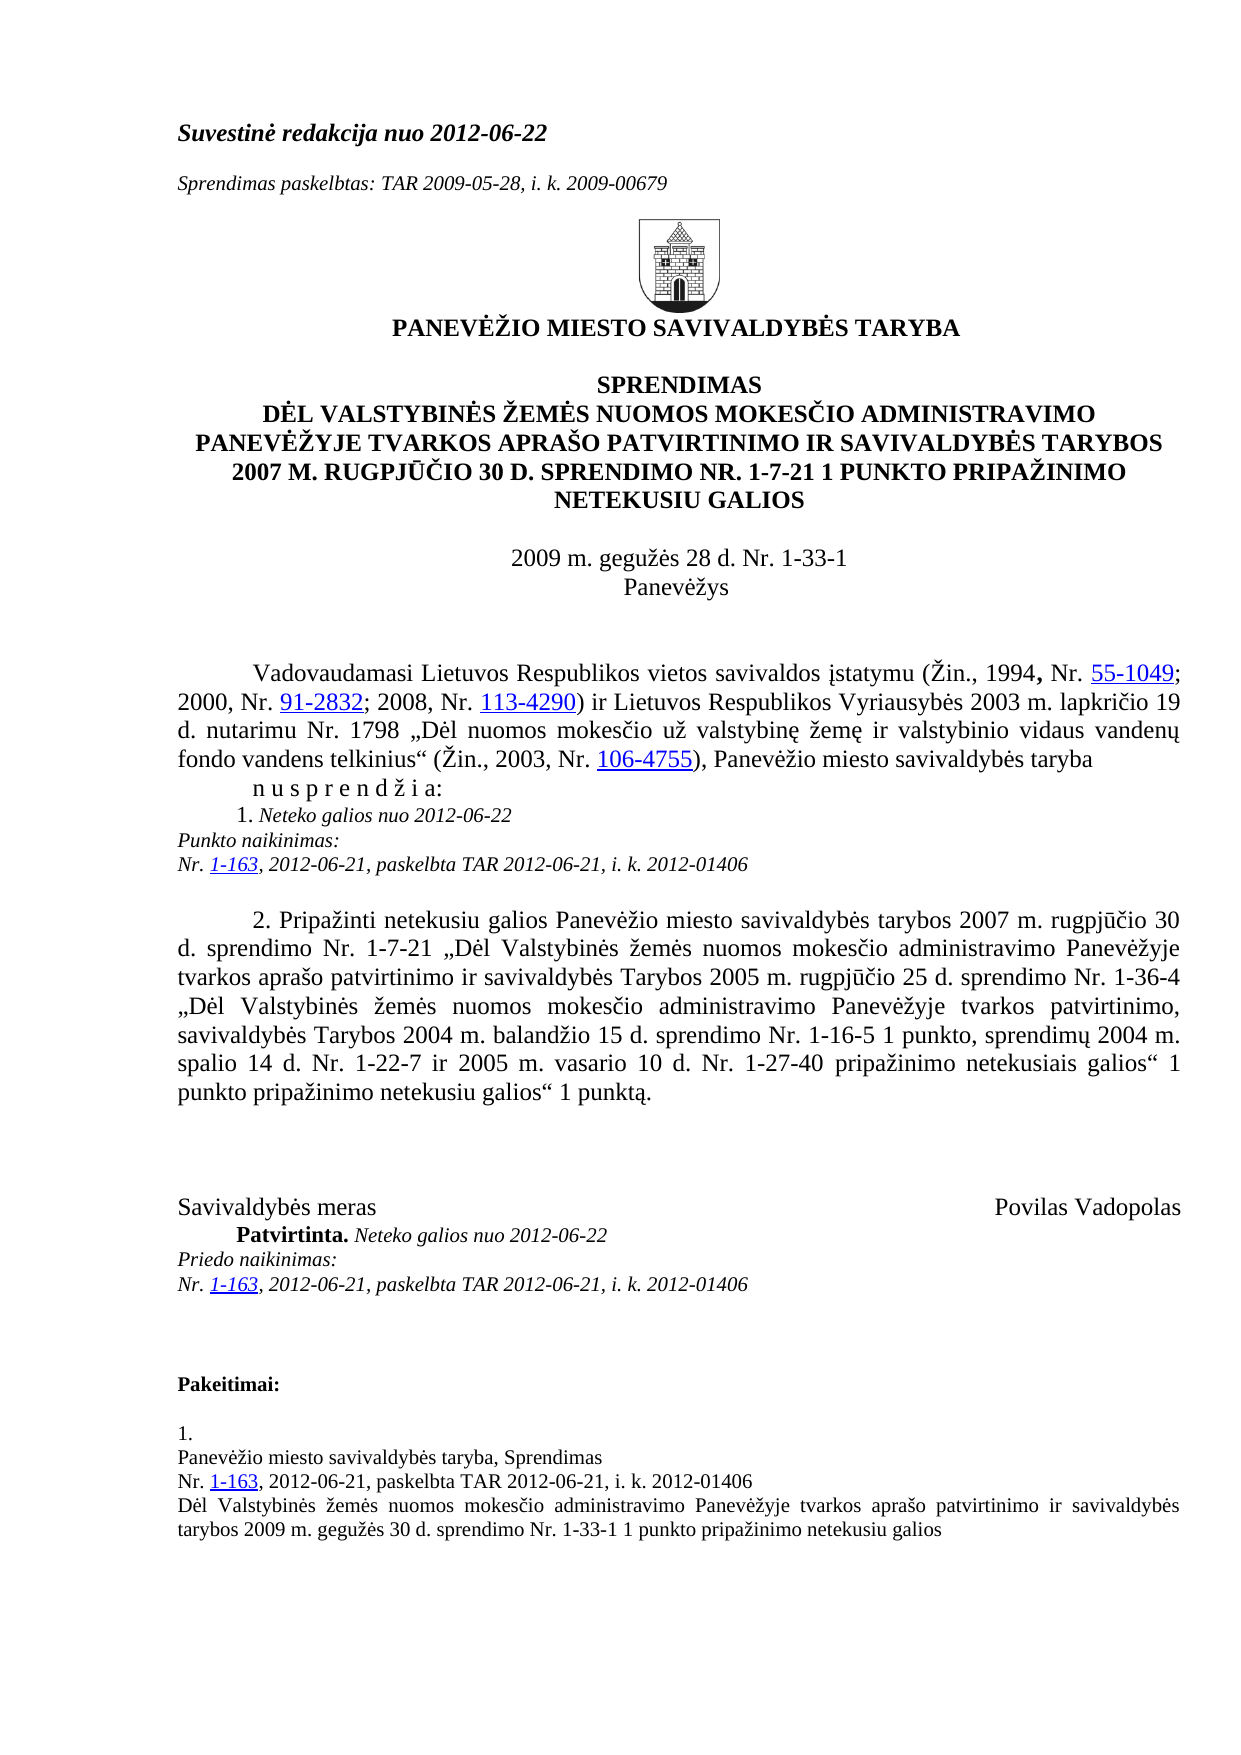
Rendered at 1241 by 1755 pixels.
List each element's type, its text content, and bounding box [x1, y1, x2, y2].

text Nr. 1-163, 2012-06-21, paskelbta TAR 2012-06-21, i. k. 2012-01406 [177, 1271, 1181, 1296]
text 1. [177, 1421, 1181, 1444]
text Panevėžio miesto savivaldybės taryba, Sprendimas [177, 1444, 1181, 1469]
text SPRENDIMAS [177, 370, 1181, 399]
text Patvirtinta. Neteko galios nuo 2012-06-22 [177, 1221, 1181, 1247]
text Dėl Valstybinės žemės nuomos mokesčio administravimo Panevėžyje tvarkos aprašo patvirtinimo ir savivaldybės tarybos 2009 m. gegužės 30 d. sprendimo Nr. 1-33-1 1 punkto pripažinimo netekusiu galios [177, 1493, 1181, 1541]
text Pakeitimai: [177, 1372, 1181, 1396]
text Panevėžys [177, 572, 1181, 600]
text Priedo naikinimas: [177, 1247, 1181, 1271]
text Nr. 1-163, 2012-06-21, paskelbta TAR 2012-06-21, i. k. 2012-01406 [177, 852, 1181, 876]
text Nr. 1-163, 2012-06-21, paskelbta TAR 2012-06-21, i. k. 2012-01406 [177, 1469, 1181, 1493]
text n u s p r e n d ž i a: [177, 773, 1181, 802]
text PANEVĖŽIO MIESTO SAVIVALDYBĖS TARYBA [177, 313, 1181, 342]
text 1. Neteko galios nuo 2012-06-22 [177, 802, 1181, 828]
text Sprendimas paskelbtas: TAR 2009-05-28, i. k. 2009-00679 [177, 171, 1181, 195]
text Punkto naikinimas: [177, 828, 1181, 852]
text Vadovaudamasi Lietuvos Respublikos vietos savivaldos įstatymu (Žin., 1994, Nr. 55-1049; 2000, Nr. 91-2832; 2008, Nr. 113-4290) ir Lietuvos Respublikos Vyriausybės 2003 m. lapkričio 19 d. nutarimu Nr. 1798 „Dėl nuomos mokesčio už valstybinę žemę ir valstybinio vidaus vandenų fondo vandens telkinius“ (Žin., 2003, Nr. 106-4755), Panevėžio miesto savivaldybės taryba [177, 658, 1181, 773]
text Savivaldybės meras Povilas Vadopolas [177, 1192, 1181, 1221]
text 2009 m. gegužės 28 d. Nr. 1-33-1 [177, 543, 1181, 572]
text 2. Pripažinti netekusiu galios Panevėžio miesto savivaldybės tarybos 2007 m. rugpjūčio 30 d. sprendimo Nr. 1-7-21 „Dėl Valstybinės žemės nuomos mokesčio administravimo Panevėžyje tvarkos aprašo patvirtinimo ir savivaldybės Tarybos 2005 m. rugpjūčio 25 d. sprendimo Nr. 1-36-4 „Dėl Valstybinės žemės nuomos mokesčio administravimo Panevėžyje tvarkos patvirtinimo, savivaldybės Tarybos 2004 m. balandžio 15 d. sprendimo Nr. 1-16-5 1 punkto, sprendimų 2004 m. spalio 14 d. Nr. 1-22-7 ir 2005 m. vasario 10 d. Nr. 1-27-40 pripažinimo netekusiais galios“ 1 punkto pripažinimo netekusiu galios“ 1 punktą. [177, 905, 1181, 1106]
text dėl VALSTYBINĖS ŽEMĖS NUOMOS MOKESČIO ADMINISTRAVIMO PANEVĖŽYJE TVARKOS APRAŠO PATVIRTINIMO IR SAVIVALDYBĖS TARYBOS 2007 M. RUGPJŪČIO 30 D. SPRENDIMO NR. 1-7-21 1 PUNKTO PRIPAŽINIMO NETEKUSIU GALIOS [177, 399, 1181, 514]
text Suvestinė redakcija nuo 2012-06-22 [177, 118, 1181, 147]
